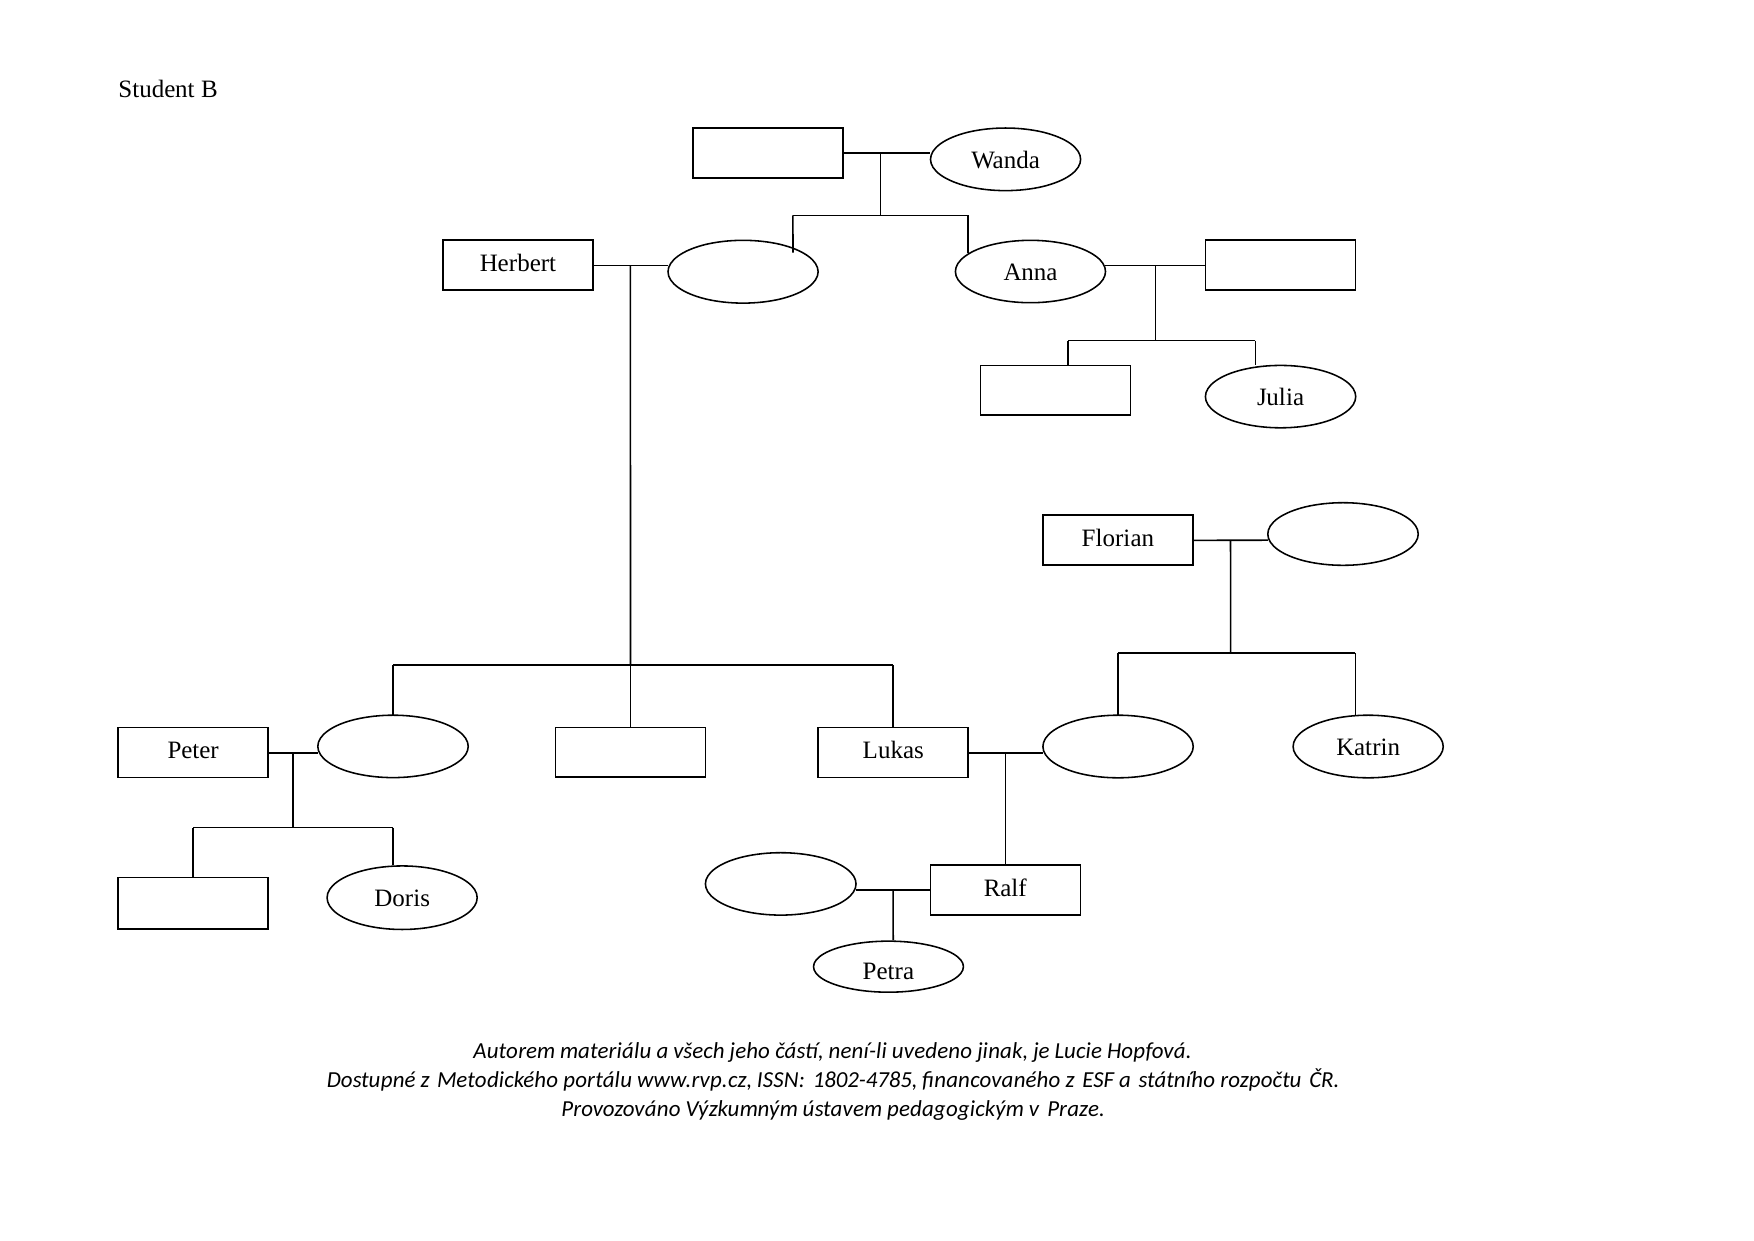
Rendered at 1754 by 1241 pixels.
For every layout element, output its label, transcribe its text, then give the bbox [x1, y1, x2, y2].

text Student B [118, 74, 1550, 103]
